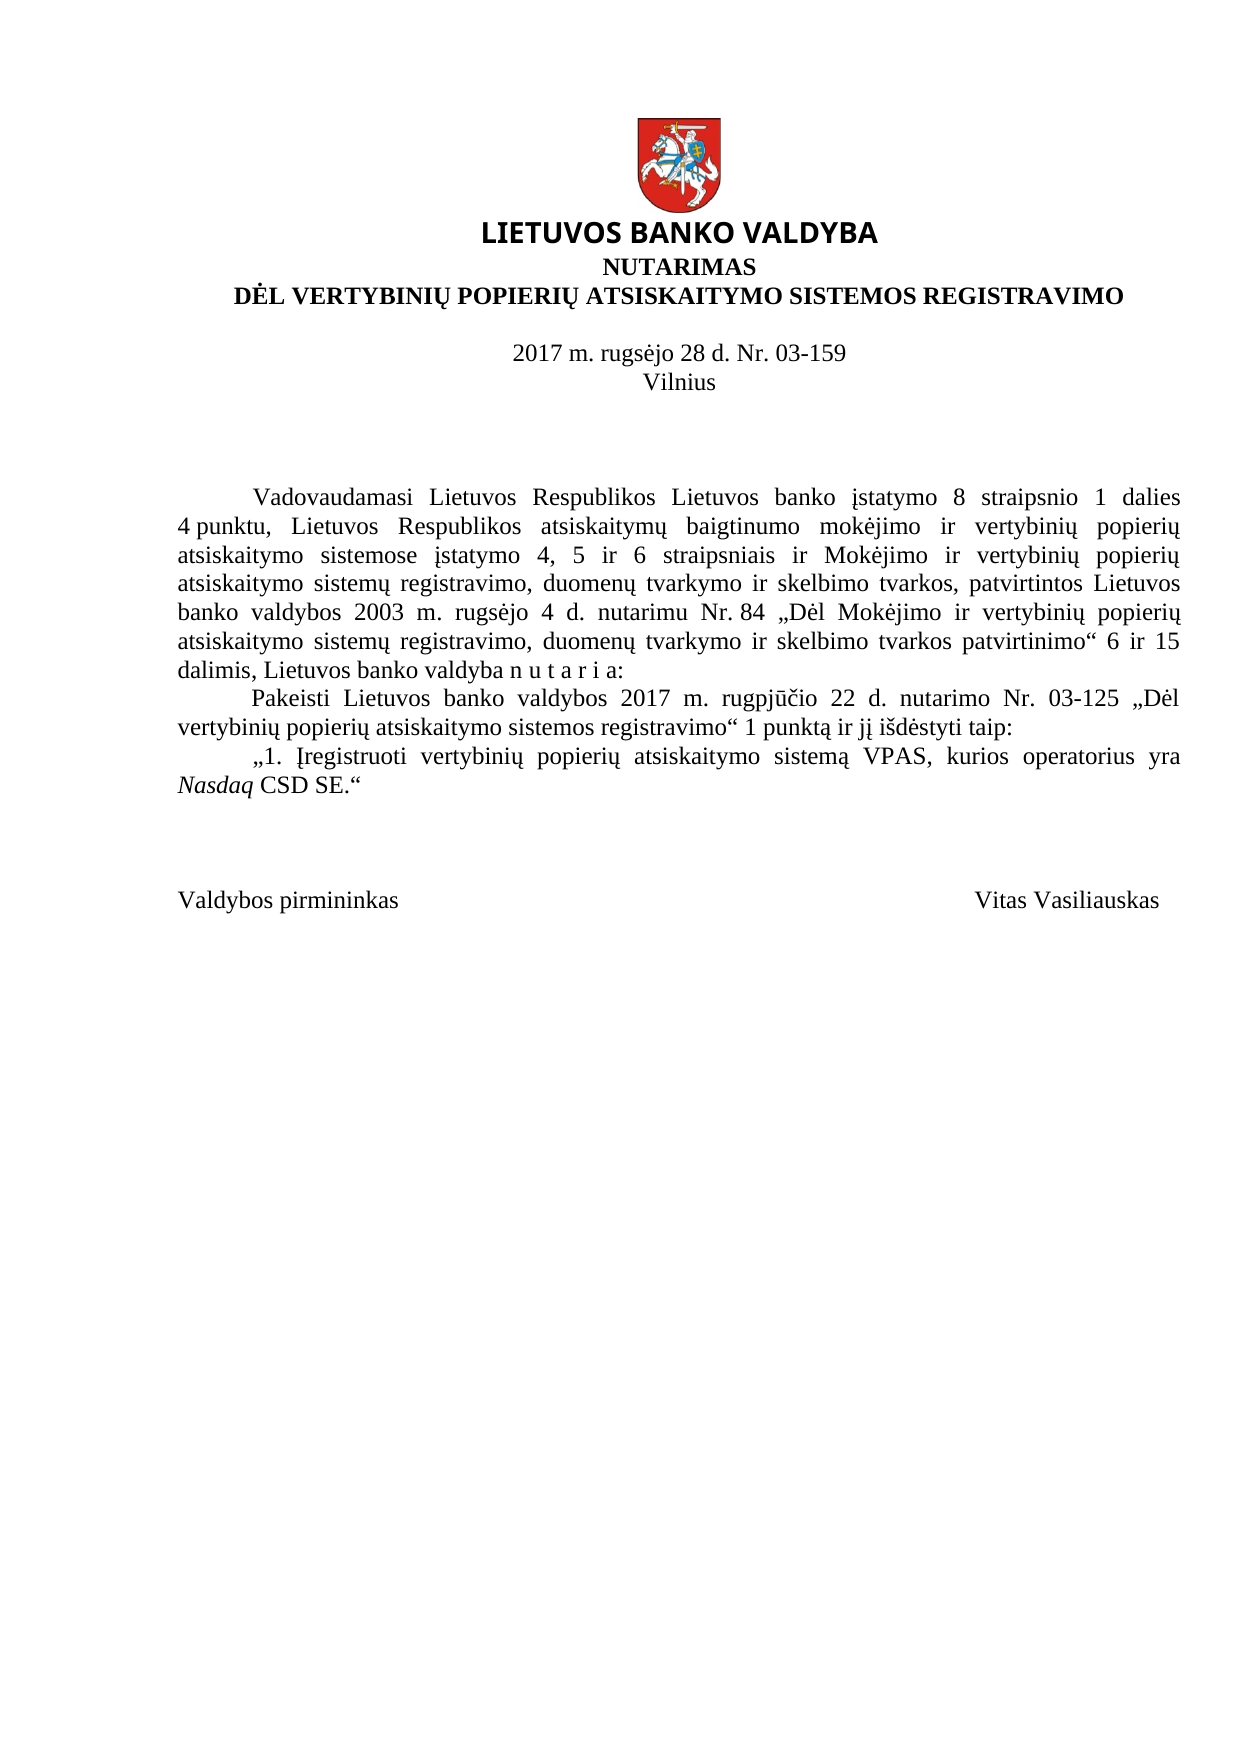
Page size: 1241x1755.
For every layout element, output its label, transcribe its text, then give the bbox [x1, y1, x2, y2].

text 2017 m. rugsėjo 28 d. Nr. 03-159 [177, 338, 1181, 367]
text DĖL VERTYBINIŲ POPIERIŲ ATSISKAITYMO SISTEMOS REGISTRAVIMO [177, 281, 1181, 310]
text LIETUVOS BANKO VALDYBA [177, 212, 1181, 252]
text NUTARIMAS [177, 252, 1181, 281]
text Vadovaudamasi Lietuvos Respublikos Lietuvos banko įstatymo 8 straipsnio 1 dalies 4 punktu, Lietuvos Respublikos atsiskaitymų baigtinumo mokėjimo ir vertybinių popierių atsiskaitymo sistemose įstatymo 4, 5 ir 6 straipsniais ir Mokėjimo ir vertybinių popierių atsiskaitymo sistemų registravimo, duomenų tvarkymo ir skelbimo tvarkos, patvirtintos Lietuvos banko valdybos 2003 m. rugsėjo 4 d. nutarimu Nr. 84 „Dėl Mokėjimo ir vertybinių popierių atsiskaitymo sistemų registravimo, duomenų tvarkymo ir skelbimo tvarkos patvirtinimo“ 6 ir 15 dalimis, Lietuvos banko valdyba n u t a r i a: [177, 482, 1181, 683]
text Pakeisti Lietuvos banko valdybos 2017 m. rugpjūčio 22 d. nutarimo Nr. 03-125 „Dėl vertybinių popierių atsiskaitymo sistemos registravimo“ 1 punktą ir jį išdėstyti taip: [177, 683, 1181, 741]
text Vilnius [177, 367, 1181, 396]
text „1. Įregistruoti vertybinių popierių atsiskaitymo sistemą VPAS, kurios operatorius yra Nasdaq CSD SE.“ [177, 741, 1181, 798]
text Valdybos pirmininkas Vitas Vasiliauskas [177, 885, 1181, 913]
